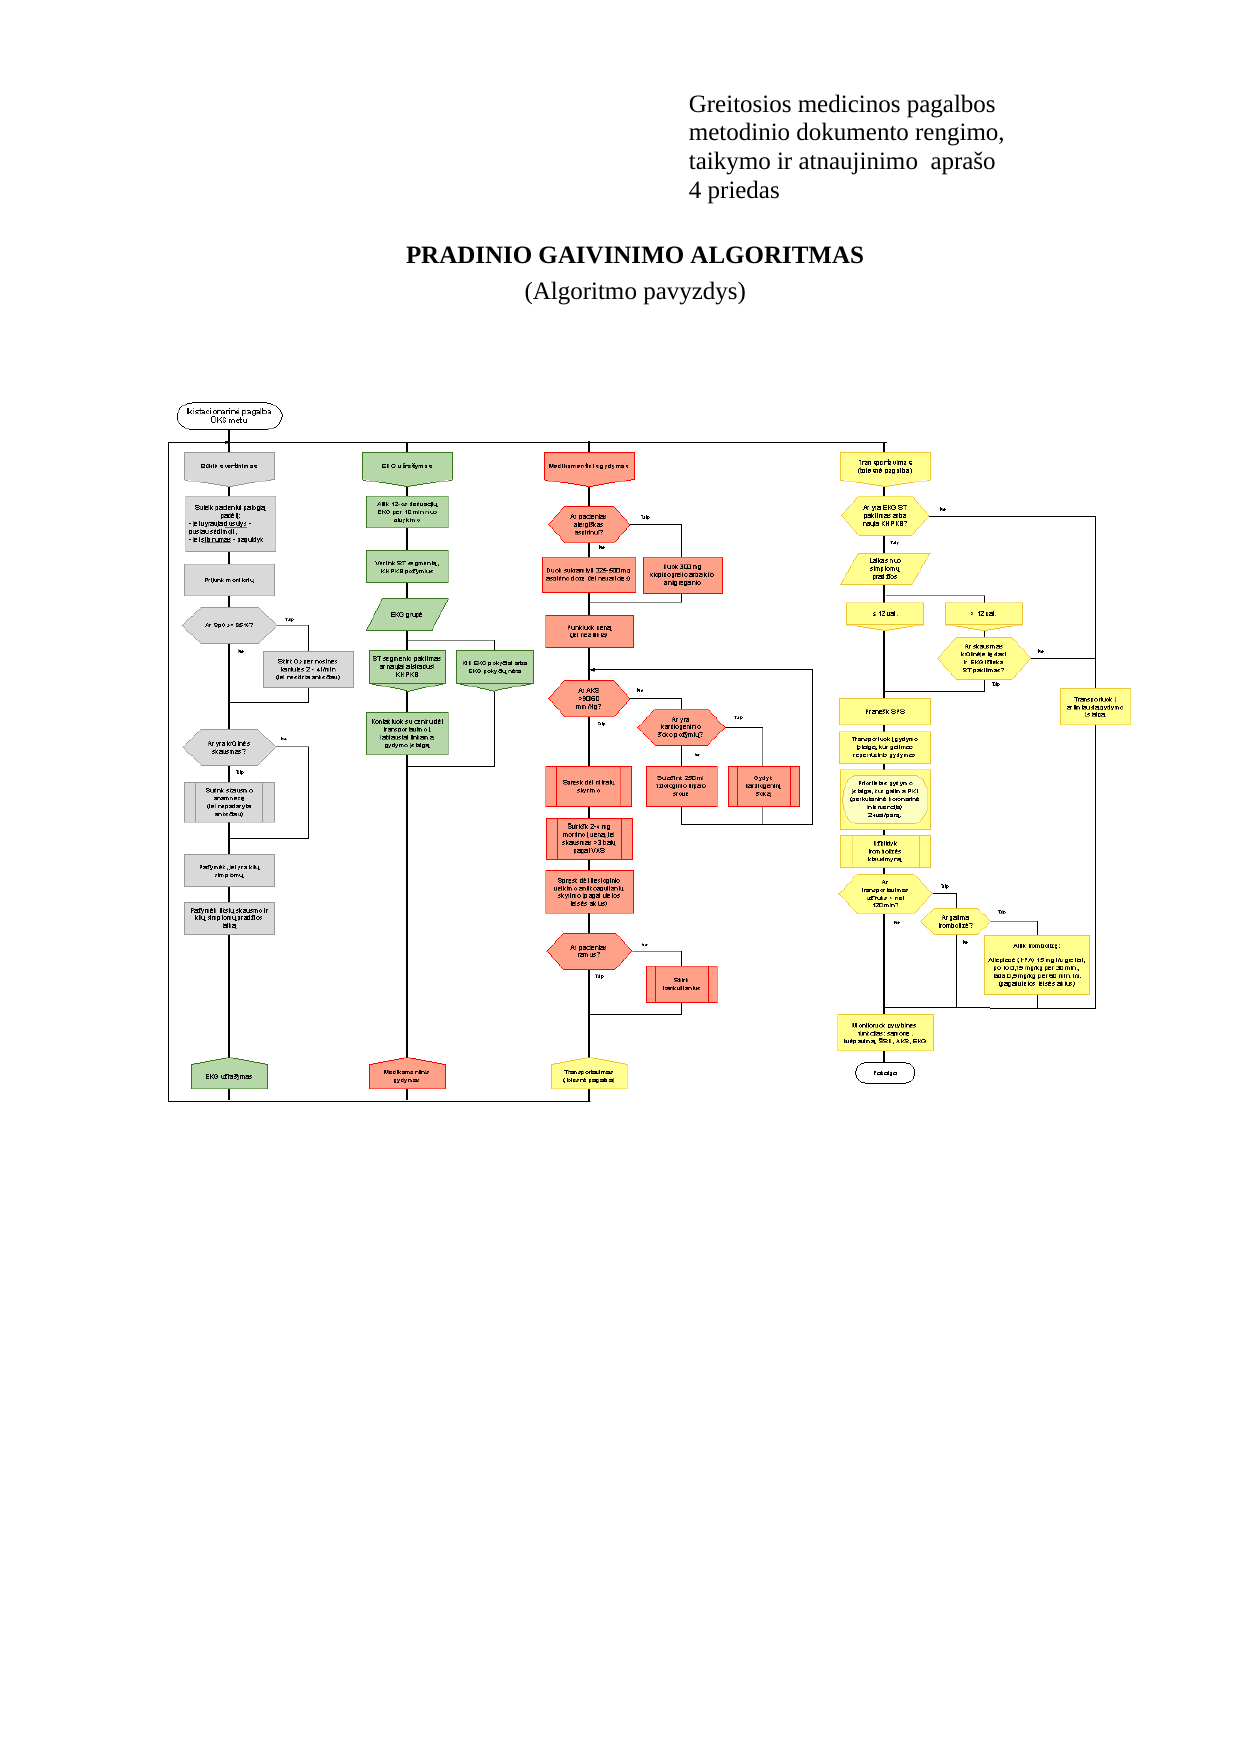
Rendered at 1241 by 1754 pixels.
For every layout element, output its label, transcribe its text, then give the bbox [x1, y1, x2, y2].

text Greitosios medicinos pagalbos [689, 89, 1152, 117]
text 4 priedas [689, 175, 1152, 204]
text taikymo ir atnaujinimo aprašo [689, 146, 1152, 175]
text PRADINIO GAIVINIMO ALGORITMAS [118, 240, 1152, 268]
text (Algoritmo pavyzdys) [118, 276, 1152, 304]
text metodinio dokumento rengimo, [689, 117, 1152, 146]
